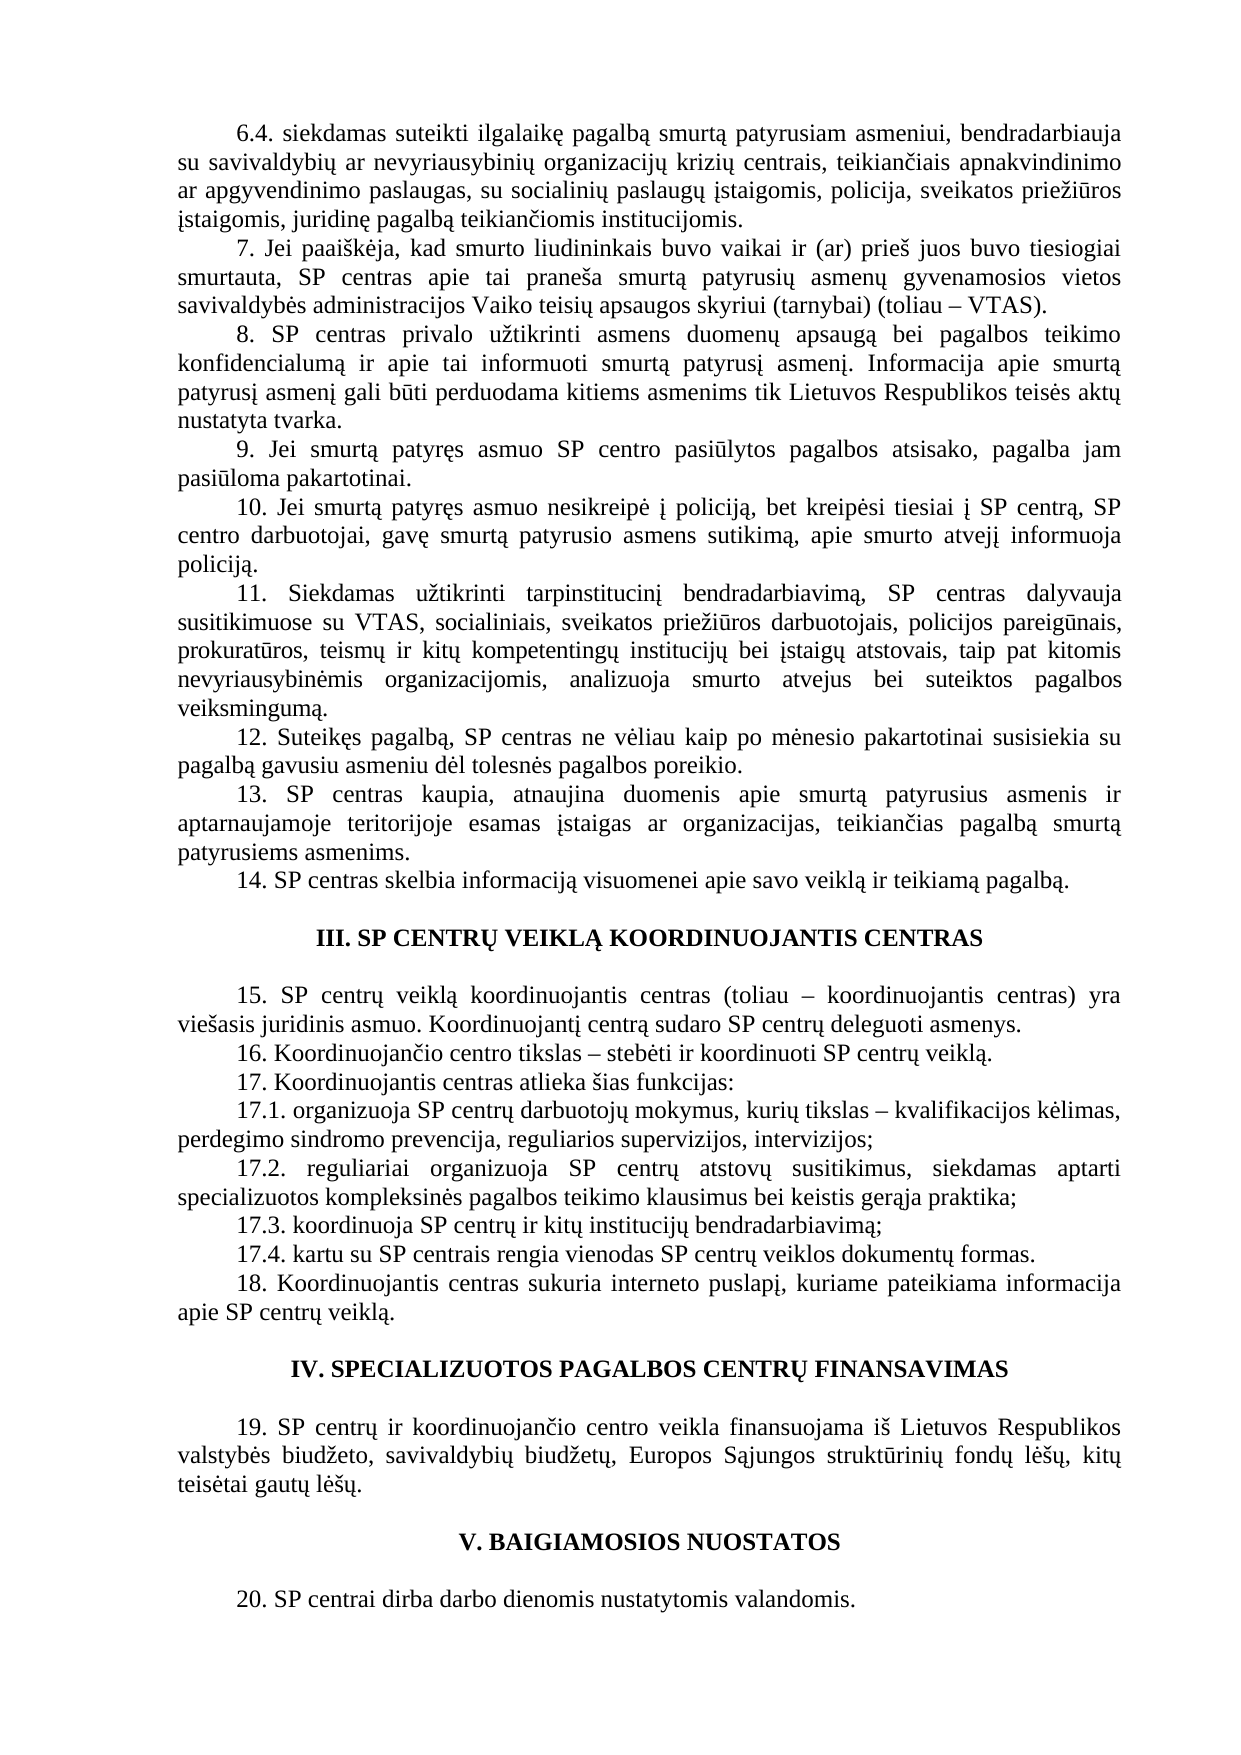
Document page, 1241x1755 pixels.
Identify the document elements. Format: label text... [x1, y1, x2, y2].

text 17.2. reguliariai organizuoja SP centrų atstovų susitikimus, siekdamas aptarti specializuotos kompleksinės pagalbos teikimo klausimus bei keistis gerąja praktika; [177, 1153, 1122, 1211]
text 17. Koordinuojantis centras atlieka šias funkcijas: [177, 1067, 1122, 1096]
text 11. Siekdamas užtikrinti tarpinstitucinį bendradarbiavimą, SP centras dalyvauja susitikimuose su VTAS, socialiniais, sveikatos priežiūros darbuotojais, policijos pareigūnais, prokuratūros, teismų ir kitų kompetentingų institucijų bei įstaigų atstovais, taip pat kitomis nevyriausybinėmis organizacijomis, analizuoja smurto atvejus bei suteiktos pagalbos veiksmingumą. [177, 578, 1122, 722]
text IV. SPECIALIZUOTOS PAGALBOS CENTRŲ FINANSAVIMAS [177, 1354, 1122, 1383]
text 19. SP centrų ir koordinuojančio centro veikla finansuojama iš Lietuvos Respublikos valstybės biudžeto, savivaldybių biudžetų, Europos Sąjungos struktūrinių fondų lėšų, kitų teisėtai gautų lėšų. [177, 1412, 1122, 1498]
text 10. Jei smurtą patyręs asmuo nesikreipė į policiją, bet kreipėsi tiesiai į SP centrą, SP centro darbuotojai, gavę smurtą patyrusio asmens sutikimą, apie smurto atvejį informuoja policiją. [177, 492, 1122, 578]
text 13. SP centras kaupia, atnaujina duomenis apie smurtą patyrusius asmenis ir aptarnaujamoje teritorijoje esamas įstaigas ar organizacijas, teikiančias pagalbą smurtą patyrusiems asmenims. [177, 779, 1122, 866]
text 20. SP centrai dirba darbo dienomis nustatytomis valandomis. [177, 1584, 1122, 1613]
text 18. Koordinuojantis centras sukuria interneto puslapį, kuriame pateikiama informacija apie SP centrų veiklą. [177, 1268, 1122, 1326]
text 17.1. organizuoja SP centrų darbuotojų mokymus, kurių tikslas – kvalifikacijos kėlimas, perdegimo sindromo prevencija, reguliarios supervizijos, intervizijos; [177, 1096, 1122, 1153]
text III. SP CENTRŲ VEIKLĄ KOORDINUOJANTIS CENTRAS [177, 923, 1122, 952]
text 15. SP centrų veiklą koordinuojantis centras (toliau – koordinuojantis centras) yra viešasis juridinis asmuo. Koordinuojantį centrą sudaro SP centrų deleguoti asmenys. [177, 981, 1122, 1038]
text 17.4. kartu su SP centrais rengia vienodas SP centrų veiklos dokumentų formas. [177, 1239, 1122, 1268]
text 14. SP centras skelbia informaciją visuomenei apie savo veiklą ir teikiamą pagalbą. [177, 866, 1122, 894]
text 7. Jei paaiškėja, kad smurto liudininkais buvo vaikai ir (ar) prieš juos buvo tiesiogiai smurtauta, SP centras apie tai praneša smurtą patyrusių asmenų gyvenamosios vietos savivaldybės administracijos Vaiko teisių apsaugos skyriui (tarnybai) (toliau – VTAS). [177, 233, 1122, 319]
text 9. Jei smurtą patyręs asmuo SP centro pasiūlytos pagalbos atsisako, pagalba jam pasiūloma pakartotinai. [177, 434, 1122, 492]
text 12. Suteikęs pagalbą, SP centras ne vėliau kaip po mėnesio pakartotinai susisiekia su pagalbą gavusiu asmeniu dėl tolesnės pagalbos poreikio. [177, 722, 1122, 779]
text 6.4. siekdamas suteikti ilgalaikę pagalbą smurtą patyrusiam asmeniui, bendradarbiauja su savivaldybių ar nevyriausybinių organizacijų krizių centrais, teikiančiais apnakvindinimo ar apgyvendinimo paslaugas, su socialinių paslaugų įstaigomis, policija, sveikatos priežiūros įstaigomis, juridinę pagalbą teikiančiomis institucijomis. [177, 118, 1122, 233]
text 16. Koordinuojančio centro tikslas – stebėti ir koordinuoti SP centrų veiklą. [177, 1038, 1122, 1067]
text 8. SP centras privalo užtikrinti asmens duomenų apsaugą bei pagalbos teikimo konfidencialumą ir apie tai informuoti smurtą patyrusį asmenį. Informacija apie smurtą patyrusį asmenį gali būti perduodama kitiems asmenims tik Lietuvos Respublikos teisės aktų nustatyta tvarka. [177, 319, 1122, 434]
text V. BAIGIAMOSIOS NUOSTATOS [177, 1527, 1122, 1556]
text 17.3. koordinuoja SP centrų ir kitų institucijų bendradarbiavimą; [177, 1211, 1122, 1239]
